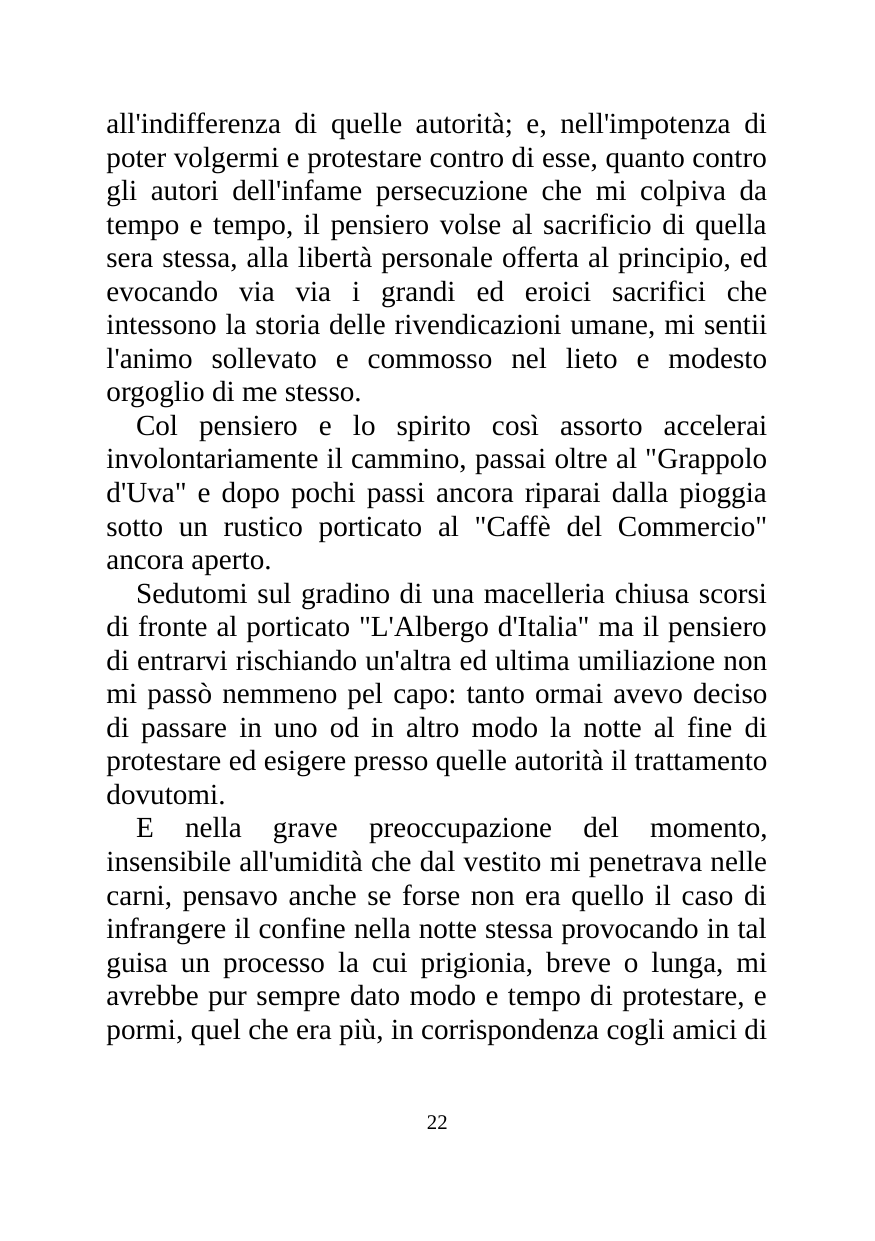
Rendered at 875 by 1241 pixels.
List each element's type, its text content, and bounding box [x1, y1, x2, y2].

text all'indifferenza di quelle autorità; e, nell'impotenza di poter volgermi e protestare contro di esse, quanto contro gli autori dell'infame persecuzione che mi colpiva da tempo e tempo, il pensiero volse al sacrificio di quella sera stessa, alla libertà personale offerta al principio, ed evocando via via i grandi ed eroici sacrifici che intessono la storia delle rivendicazioni umane, mi sentii l'animo sollevato e commosso nel lieto e modesto orgoglio di me stesso. [106, 106, 768, 408]
text Sedutomi sul gradino di una macelleria chiusa scorsi di fronte al porticato "L'Albergo d'Italia" ma il pensiero di entrarvi rischiando un'altra ed ultima umiliazione non mi passò nemmeno pel capo: tanto ormai avevo deciso di passare in uno od in altro modo la notte al fine di protestare ed esigere presso quelle autorità il trattamento dovutomi. [106, 576, 768, 811]
text Col pensiero e lo spirito così assorto accelerai involontariamente il cammino, passai oltre al "Grappolo d'Uva" e dopo pochi passi ancora riparai dalla pioggia sotto un rustico porticato al "Caffè del Commercio" ancora aperto. [106, 408, 768, 576]
text E nella grave preoccupazione del momento, insensibile all'umidità che dal vestito mi penetrava nelle carni, pensavo anche se forse non era quello il caso di infrangere il confine nella notte stessa provocando in tal guisa un processo la cui prigionia, breve o lunga, mi avrebbe pur sempre dato modo e tempo di protestare, e pormi, quel che era più, in corrispondenza cogli amici di [106, 811, 768, 1045]
